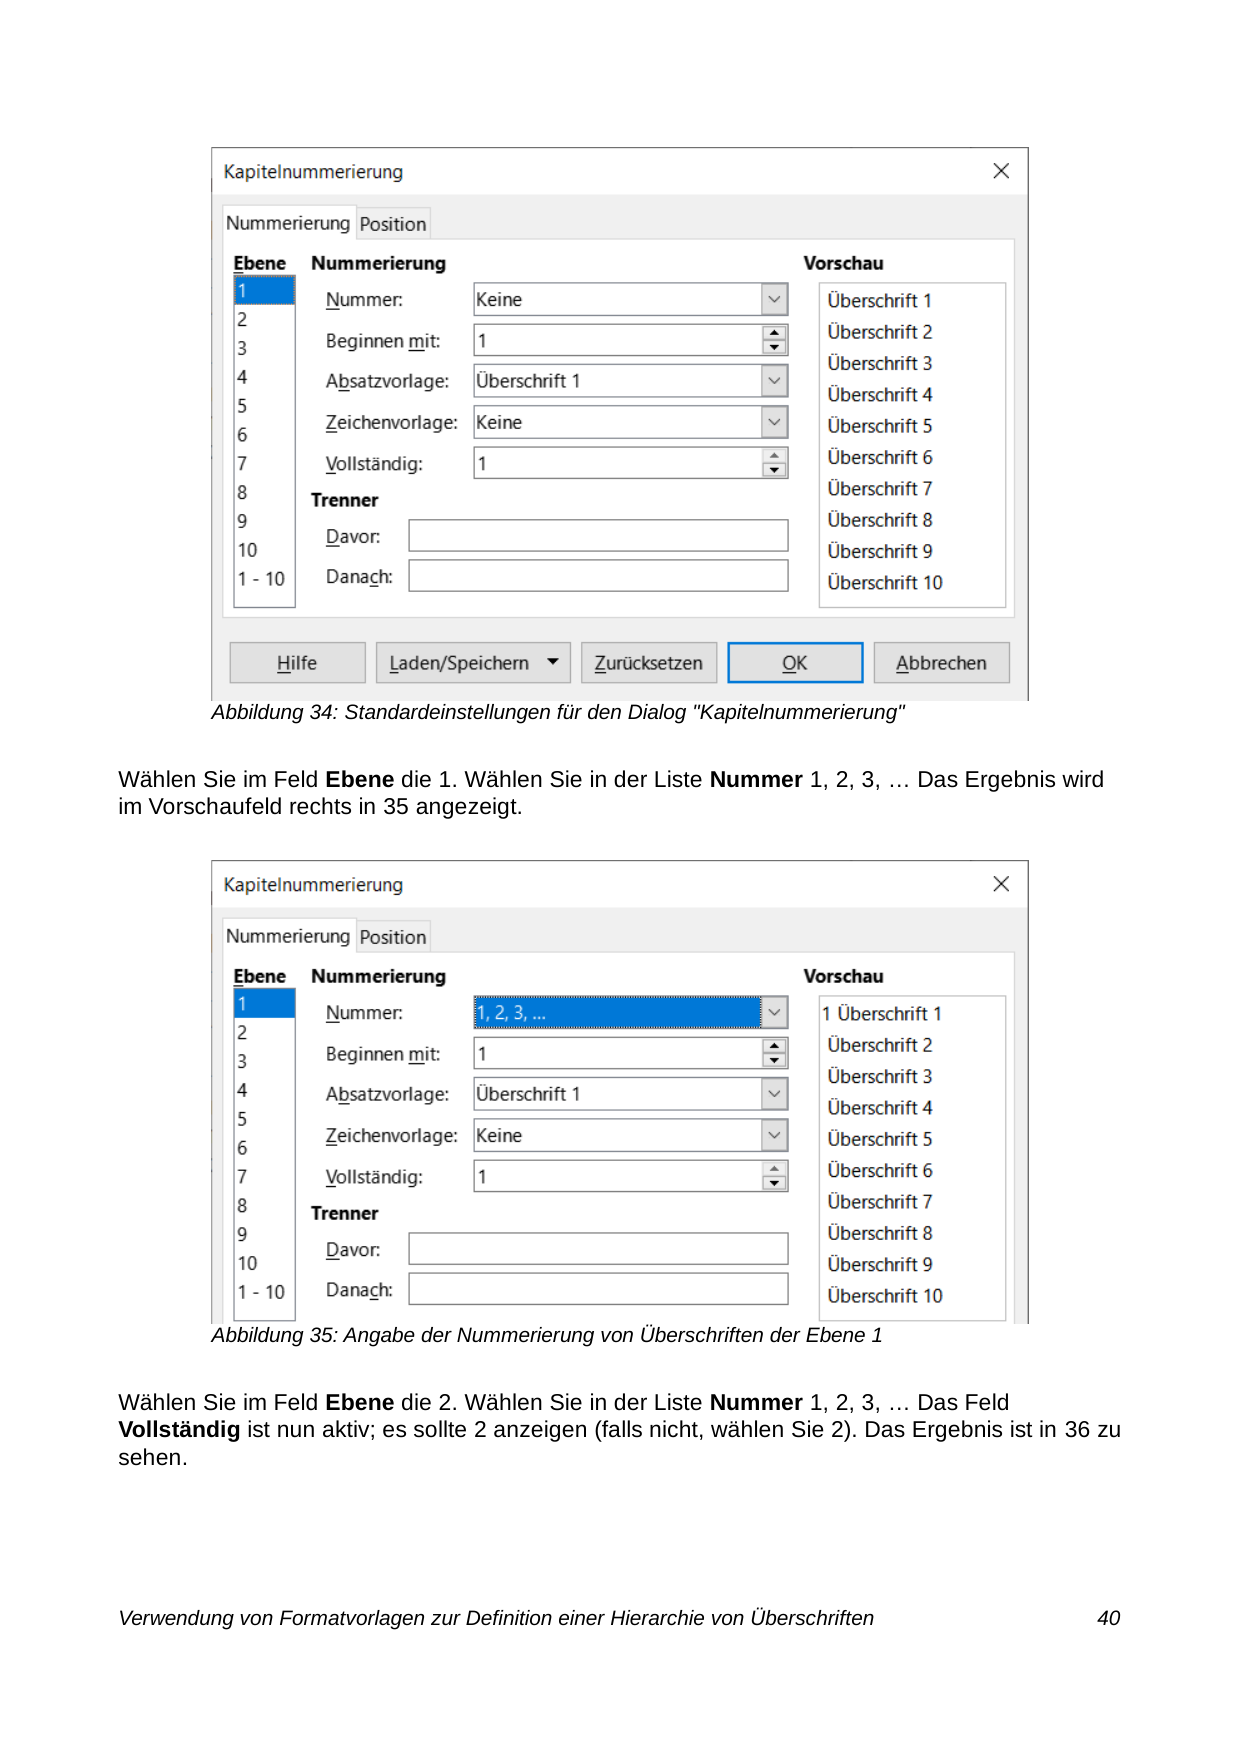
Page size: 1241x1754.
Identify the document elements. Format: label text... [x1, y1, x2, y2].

text Abbildung 35: Angabe der Nummerierung von Überschriften der Ebene 1 [211, 1324, 1029, 1347]
picture [211, 860, 1029, 1324]
text Abbildung 34: Standardeinstellungen für den Dialog "Kapitelnummerierung" [211, 701, 1029, 724]
text Wählen Sie im Feld Ebene die 2. Wählen Sie in der Liste Nummer 1, 2, 3, … Das Feld Vollständig ist nun aktiv; es sollte 2 anzeigen (falls nicht, wählen Sie 2). Das Ergebnis ist in Abbildung 36 zu sehen. [118, 1389, 1122, 1470]
text Wählen Sie im Feld Ebene die 1. Wählen Sie in der Liste Nummer 1, 2, 3, … Das Ergebnis wird im Vorschaufeld rechts in Abbildung 35 angezeigt. [118, 765, 1122, 819]
picture [211, 147, 1029, 701]
